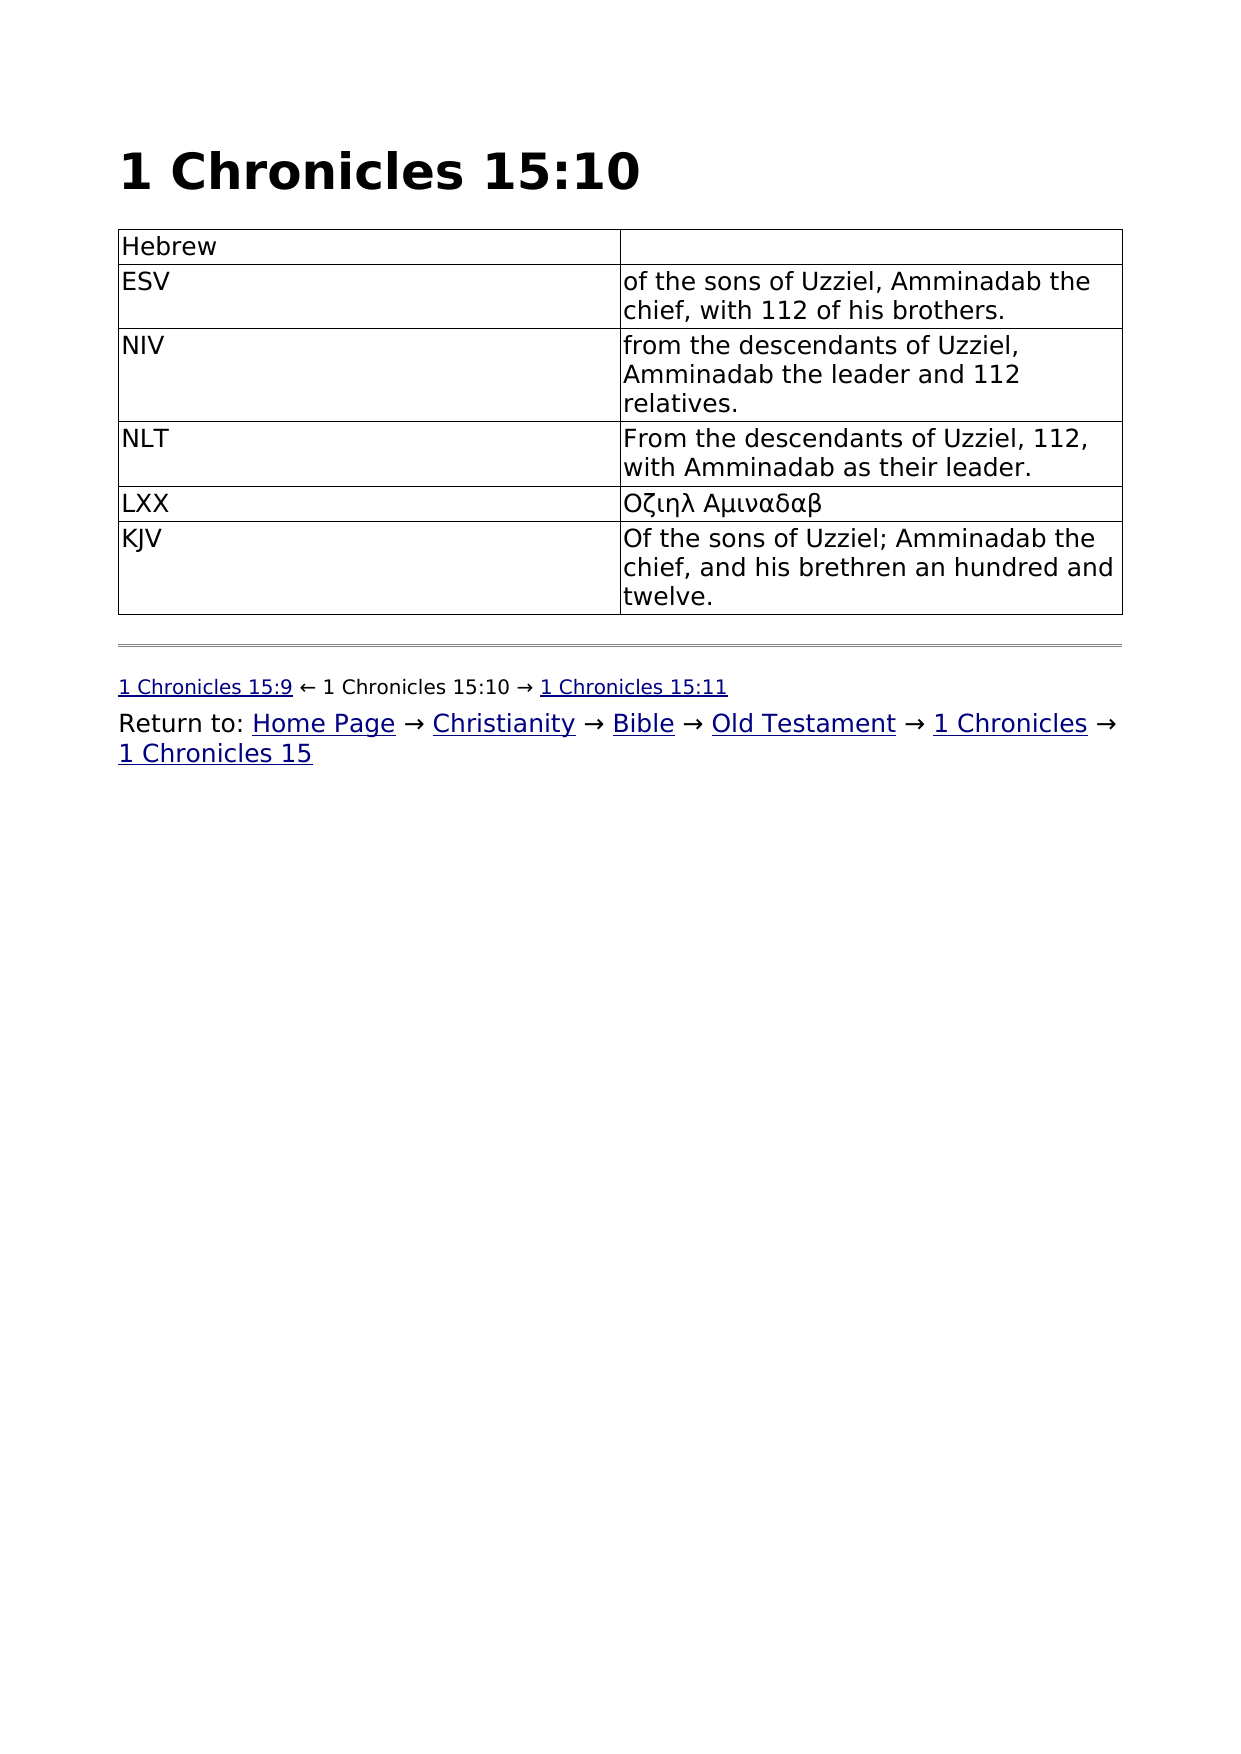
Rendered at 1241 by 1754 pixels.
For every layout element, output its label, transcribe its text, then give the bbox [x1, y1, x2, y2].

table_cell KJV [119, 522, 620, 614]
text 1 Chronicles 15:9 ← 1 Chronicles 15:10 → 1 Chronicles 15:11 [118, 676, 1122, 709]
text Return to: Home Page → Christianity → Bible → Old Testament → 1 Chronicles → 1 Chronicles 15 [118, 709, 1122, 768]
table_cell Of the sons of Uzziel; Amminadab the chief, and his brethren an hundred and twelve. [621, 522, 1122, 614]
table_cell NIV [119, 329, 620, 421]
table_cell of the sons of Uzziel, Amminadab the chief, with 112 of his brothers. [621, 265, 1122, 328]
table_header [621, 230, 1122, 264]
table_cell from the descendants of Uzziel, Amminadab the leader and 112 relatives. [621, 329, 1122, 421]
table_cell LXX [119, 487, 620, 521]
table_cell From the descendants of Uzziel, 112, with Amminadab as their leader. [621, 422, 1122, 486]
table_header Hebrew [119, 230, 620, 264]
table_cell NLT [119, 422, 620, 486]
table_cell Οζιηλ Αμιναδαβ [621, 487, 1122, 521]
subtitle 1 Chronicles 15:10 [118, 143, 1122, 201]
table_cell ESV [119, 265, 620, 328]
